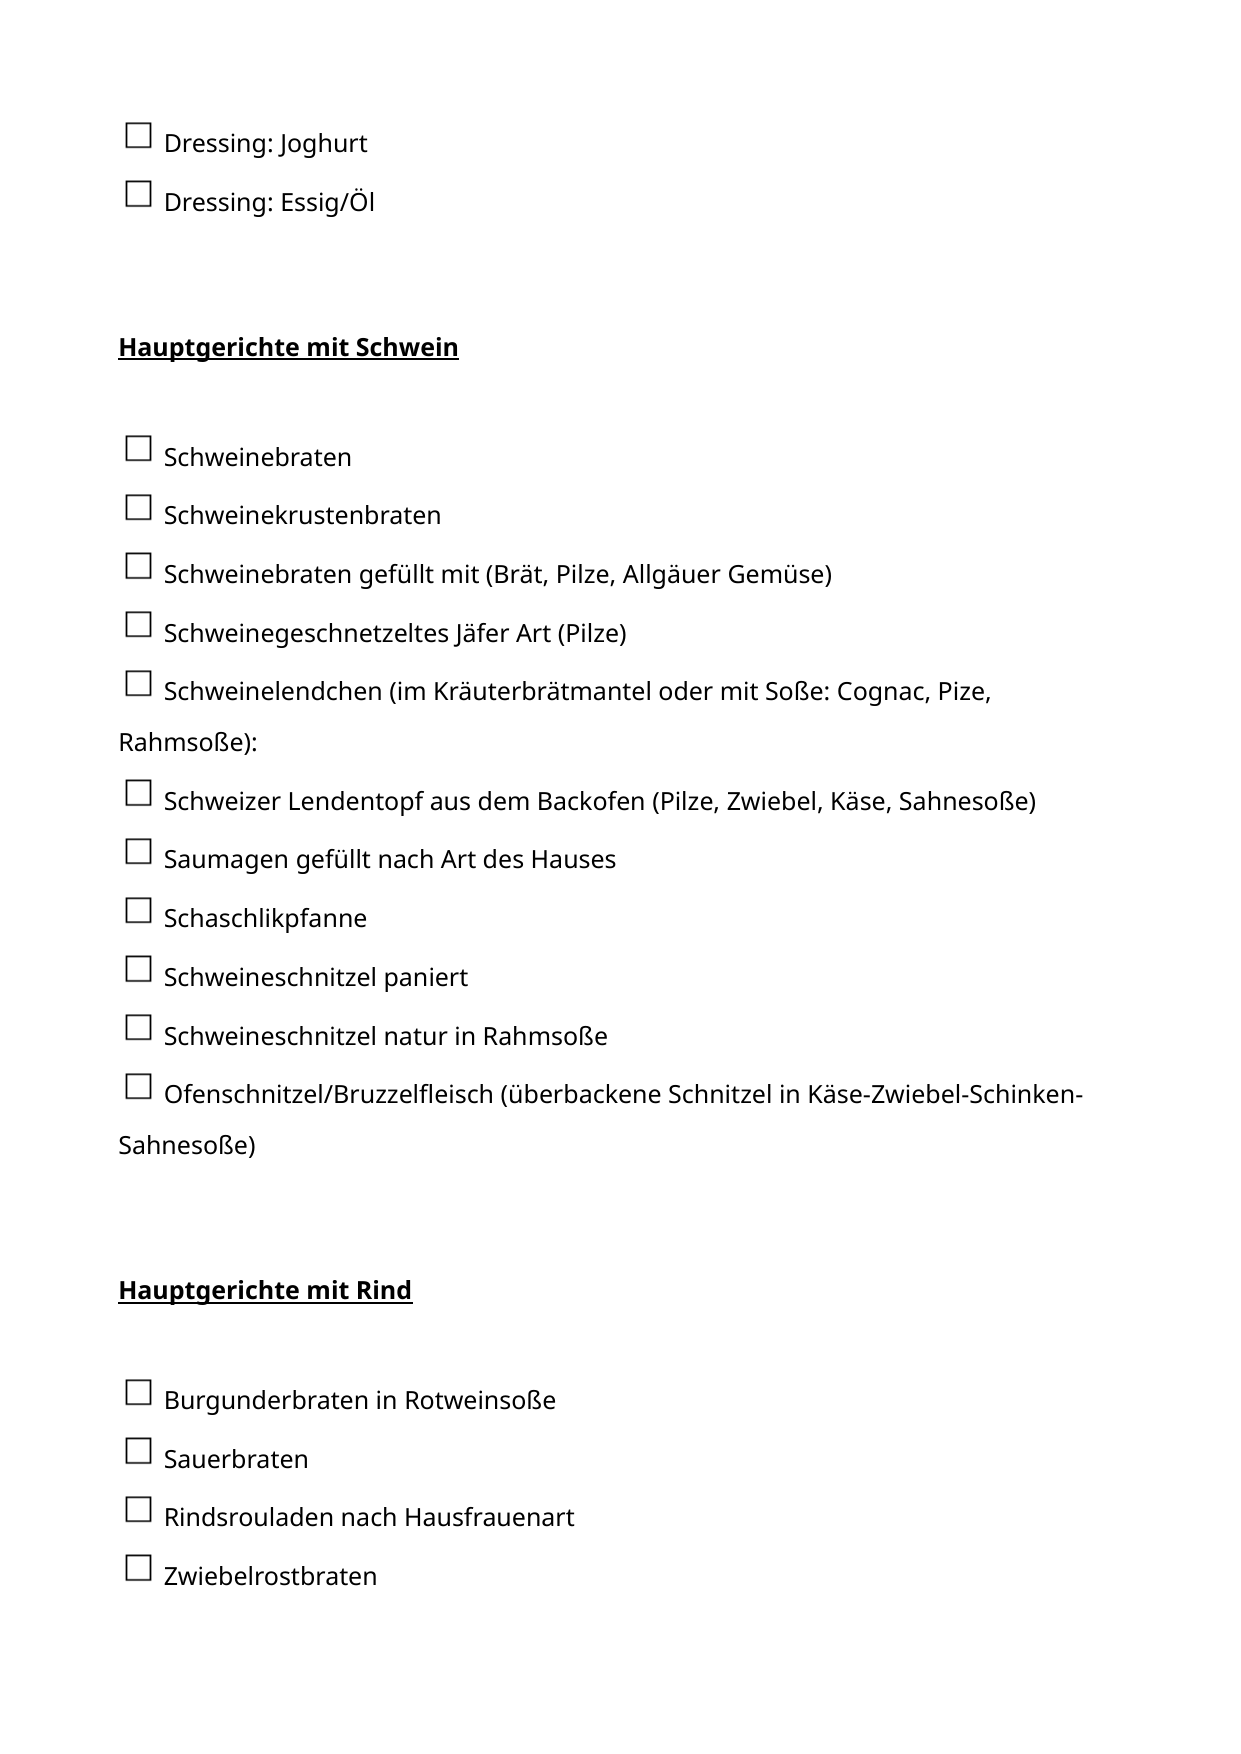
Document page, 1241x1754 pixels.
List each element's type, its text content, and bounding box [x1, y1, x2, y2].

text Schweizer Lendentopf aus dem Backofen (Pilze, Zwiebel, Käse, Sahnesoße) [118, 776, 1122, 818]
picture [118, 607, 158, 642]
text Burgunderbraten in Rotweinsoße [118, 1375, 1122, 1417]
text Schweinelendchen (im Kräuterbrätmantel oder mit Soße: Cognac, Pize, Rahmsoße): [118, 666, 1122, 759]
text Hauptgerichte mit Schwein [118, 329, 1122, 364]
picture [118, 176, 158, 212]
picture [118, 1551, 158, 1586]
picture [118, 1069, 158, 1104]
text Rindsrouladen nach Hausfrauenart [118, 1492, 1122, 1534]
picture [118, 1375, 158, 1410]
picture [118, 893, 158, 928]
picture [118, 834, 158, 869]
text Zwiebelrostbraten [118, 1551, 1122, 1593]
picture [118, 548, 158, 584]
picture [118, 118, 158, 153]
text Schweinebraten gefüllt mit (Brät, Pilze, Allgäuer Gemüse) [118, 549, 1122, 591]
text Dressing: Essig/Öl [118, 177, 1122, 218]
picture [118, 666, 158, 701]
picture [118, 1492, 158, 1527]
text Dressing: Joghurt [118, 118, 1122, 160]
picture [118, 776, 158, 811]
picture [118, 1010, 158, 1045]
text Saumagen gefüllt nach Art des Hauses [118, 834, 1122, 876]
picture [118, 1433, 158, 1469]
text Hauptgerichte mit Rind [118, 1273, 1122, 1307]
text Schweineschnitzel natur in Rahmsoße [118, 1011, 1122, 1052]
text Schaschlikpfanne [118, 893, 1122, 935]
picture [118, 951, 158, 987]
text Schweineschnitzel paniert [118, 952, 1122, 993]
text Sauerbraten [118, 1434, 1122, 1475]
text Schweinebraten [118, 432, 1122, 473]
text Ofenschnitzel/Bruzzelfleisch (überbackene Schnitzel in Käse-Zwiebel-Schinken-Sahnesoße) [118, 1069, 1122, 1162]
picture [118, 431, 158, 466]
picture [118, 490, 158, 525]
text Schweinegeschnetzeltes Jäfer Art (Pilze) [118, 608, 1122, 649]
text Schweinekrustenbraten [118, 490, 1122, 532]
